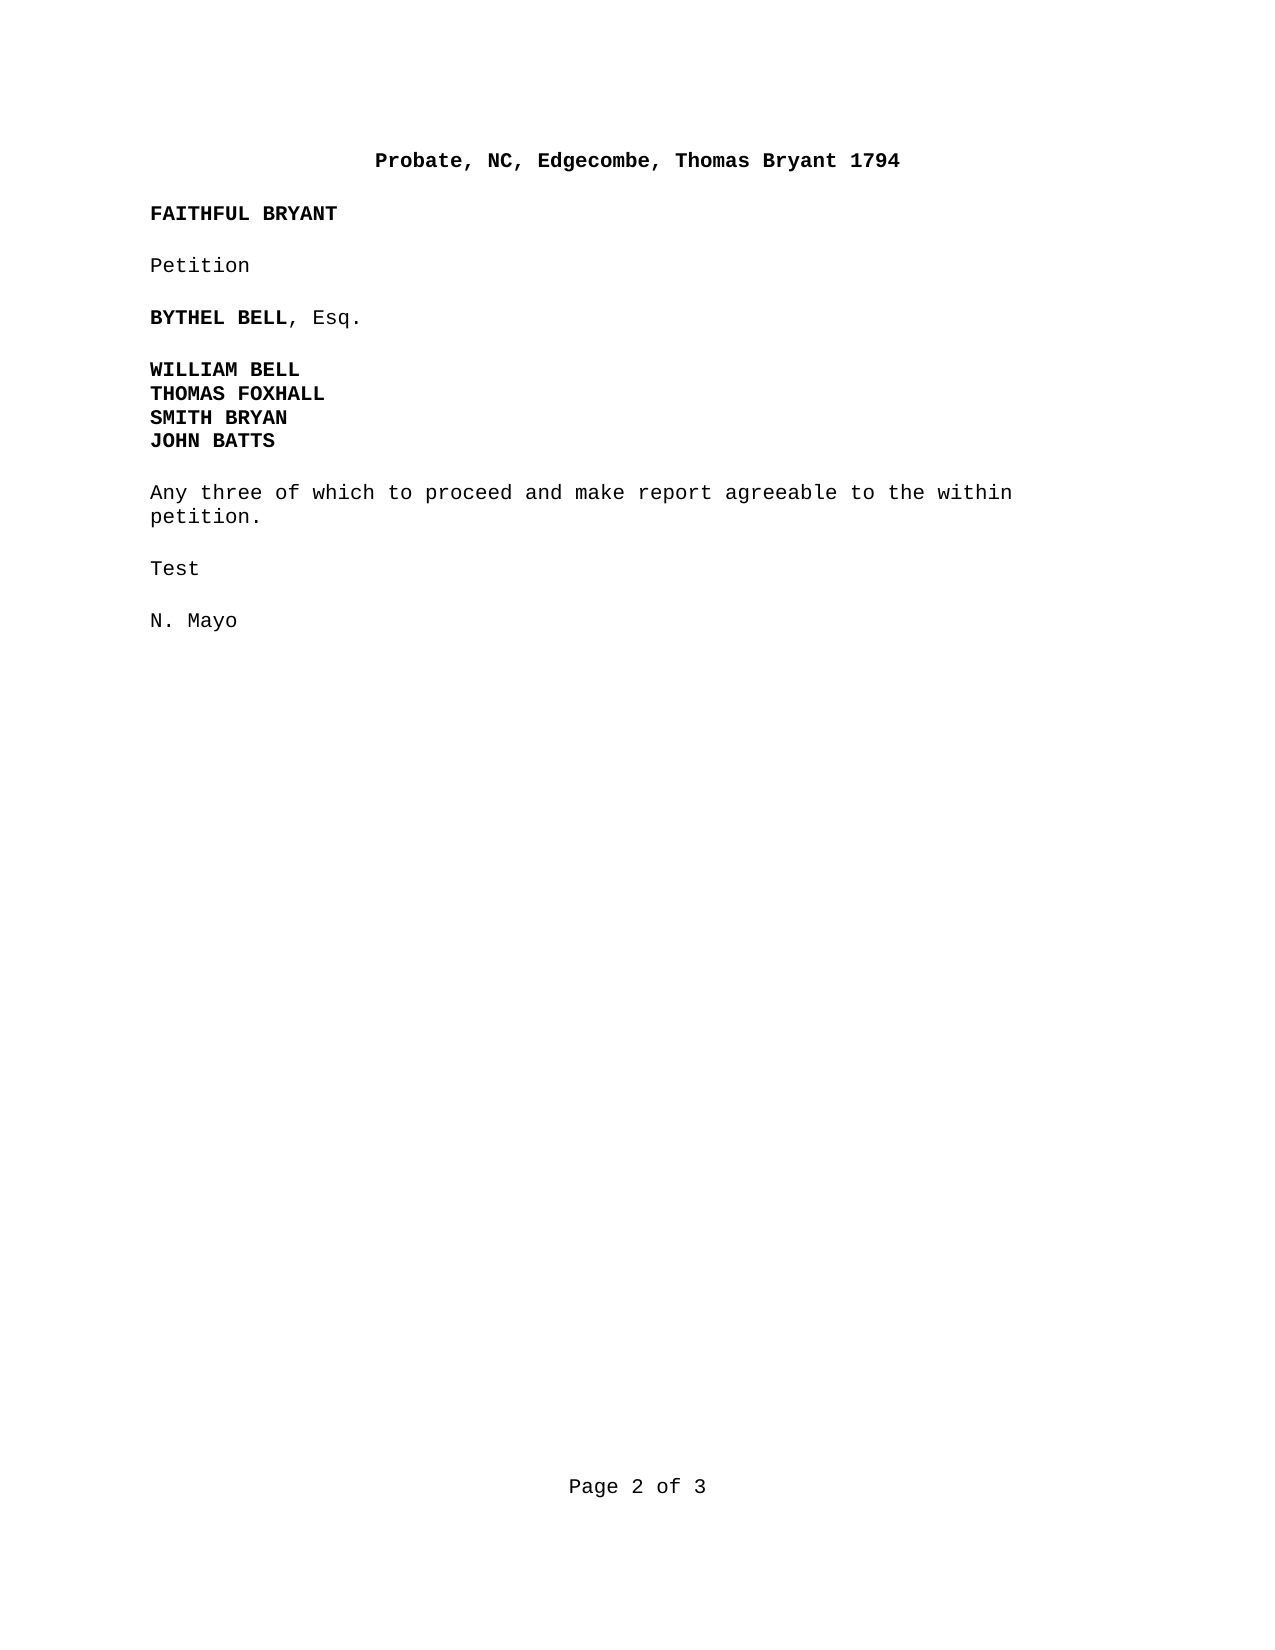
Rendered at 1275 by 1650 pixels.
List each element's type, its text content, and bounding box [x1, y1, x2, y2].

text Bythel Bell, Esq. [150, 307, 1125, 331]
text Any three of which to proceed and make report agreeable to the within petition. [150, 482, 1125, 530]
text William Bell [150, 359, 1125, 383]
text Test [150, 558, 1125, 582]
text Thomas Foxhall [150, 383, 1125, 407]
text John Batts [150, 430, 1125, 454]
text N. Mayo [150, 610, 1125, 634]
text Faithful Bryant [150, 203, 1125, 227]
text Smith Bryan [150, 407, 1125, 430]
text Petition [150, 255, 1125, 279]
